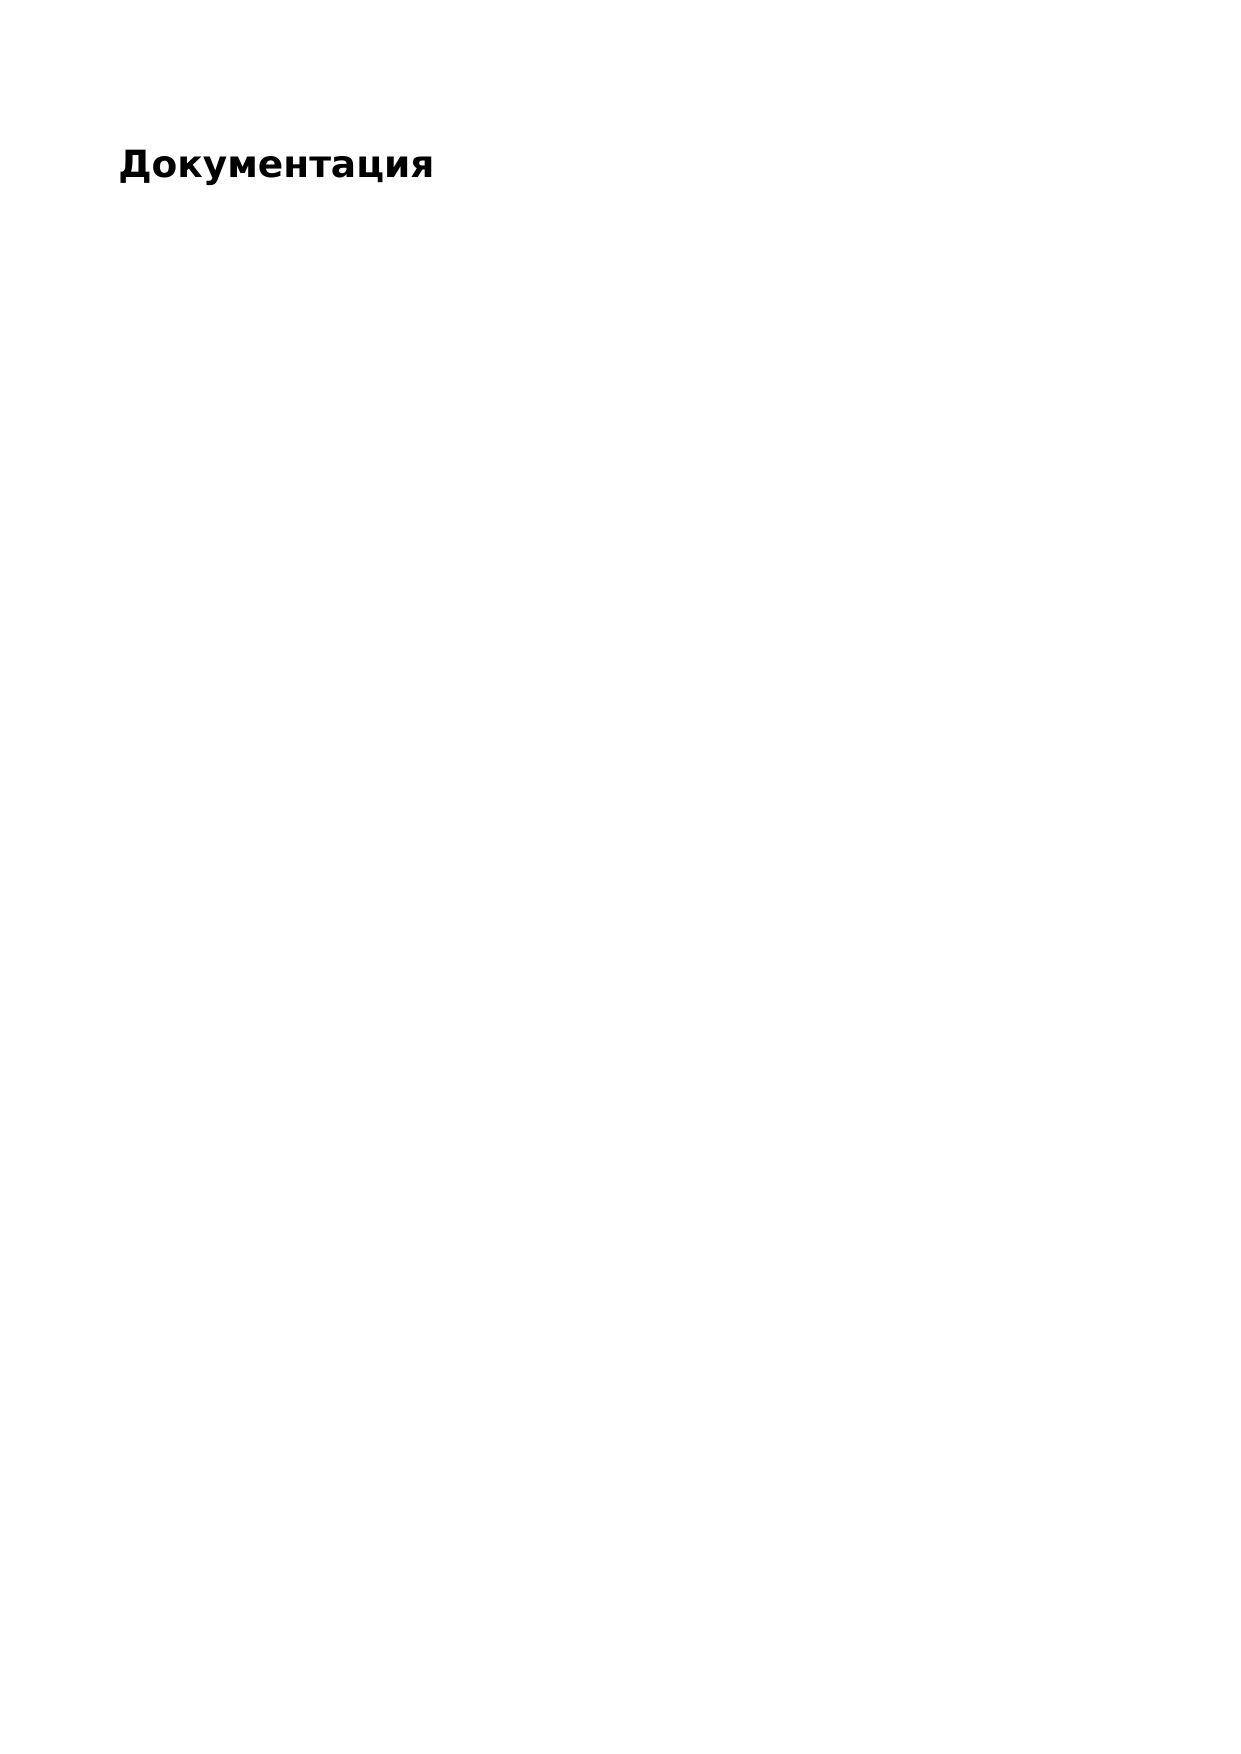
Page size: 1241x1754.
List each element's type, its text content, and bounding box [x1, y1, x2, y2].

subtitle Документация [118, 143, 1122, 187]
